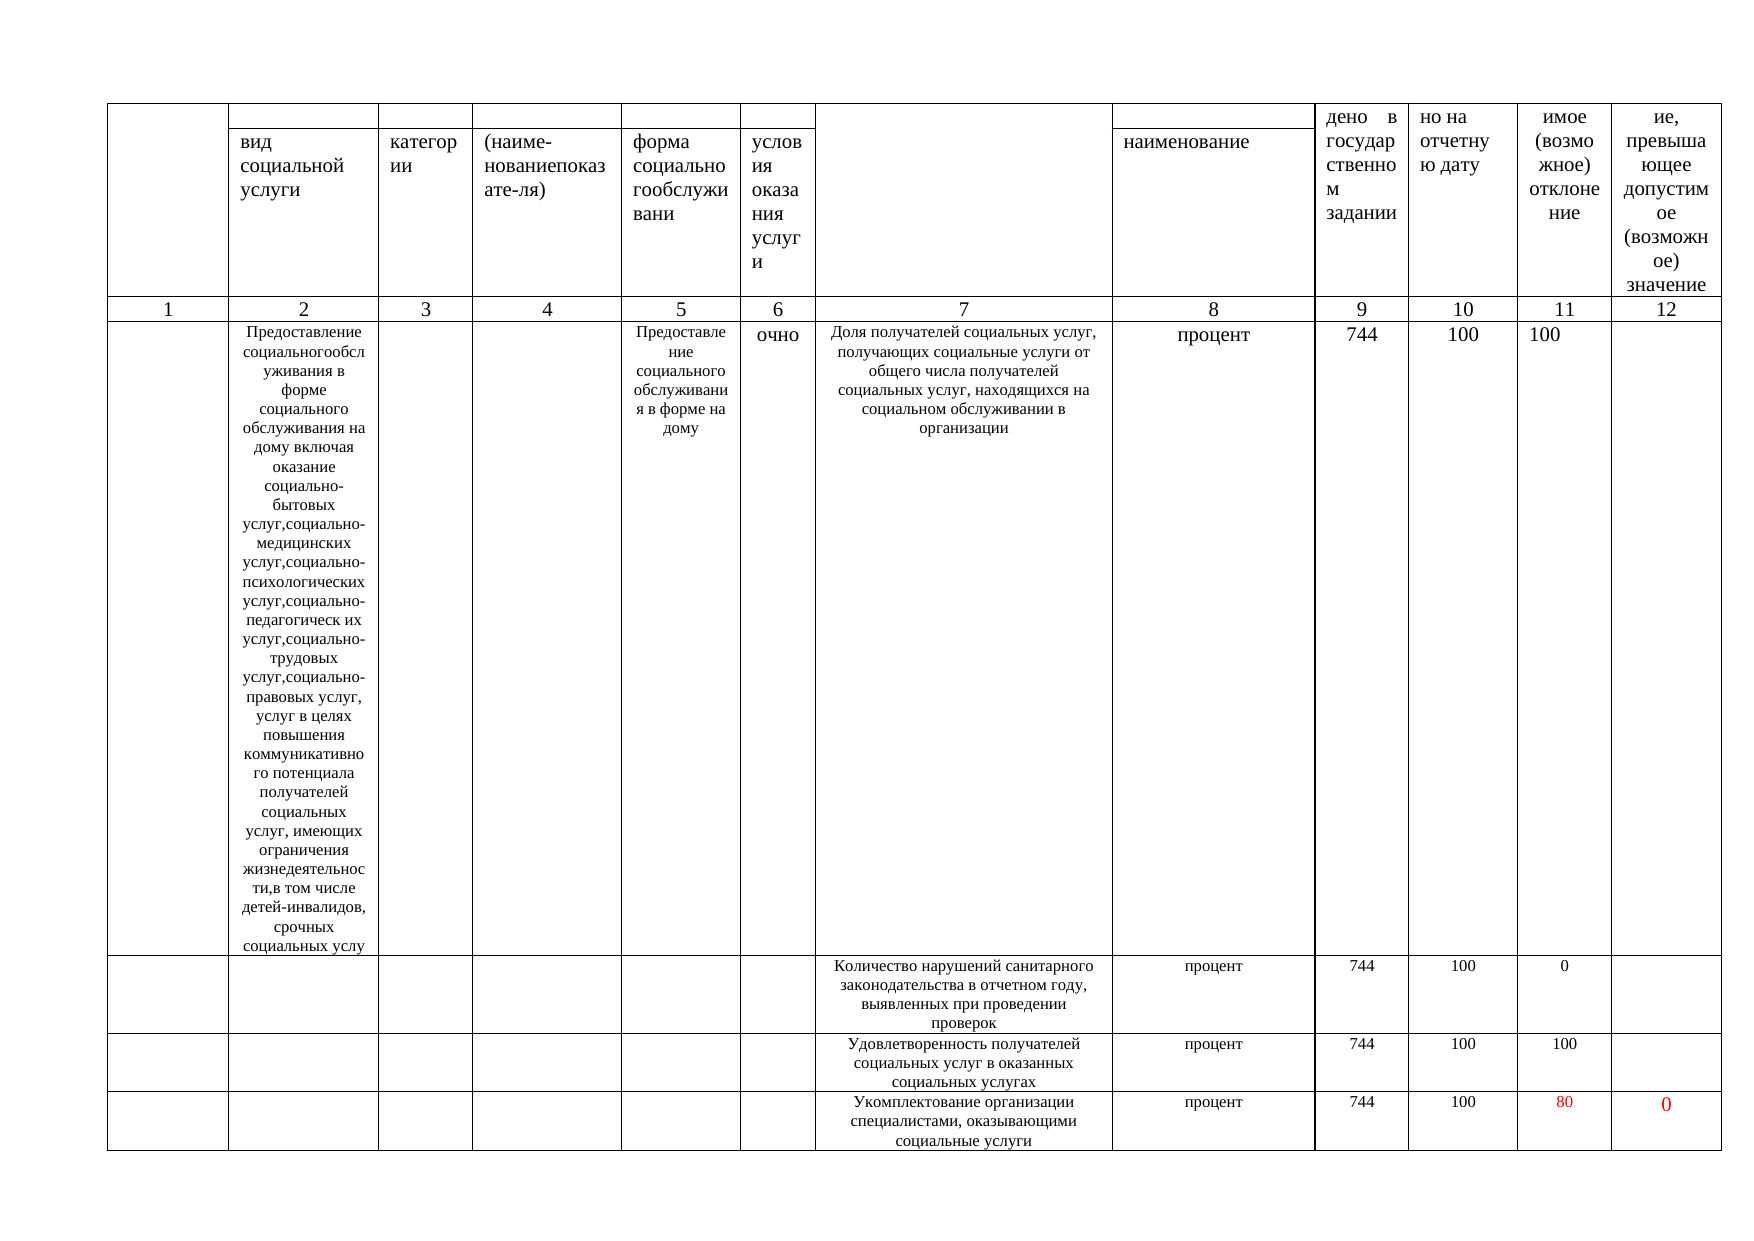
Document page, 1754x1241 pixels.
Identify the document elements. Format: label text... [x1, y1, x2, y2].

table_cell вид социальной услуги [229, 129, 378, 296]
table_cell [473, 104, 621, 128]
table_cell [108, 1034, 228, 1091]
table_cell условия оказания услуги [741, 129, 815, 296]
table_cell 9 [1316, 297, 1408, 321]
table_cell [379, 1092, 472, 1149]
table_cell [1612, 956, 1721, 1032]
table_cell 6 [741, 297, 815, 321]
table_cell 100 [1409, 1034, 1517, 1091]
table_cell 2 [229, 297, 378, 321]
table_cell [379, 322, 472, 955]
table_cell [741, 956, 815, 1032]
table_cell Предоставление социальногообслуживания в форме социального обслуживания на дому включая оказание социально- бытовых услуг,социально- медицинских услуг,социально- психологическихуслуг,социально- педагогическ их услуг,социально- трудовых услуг,социально-правовых услуг, услуг в целях повышения коммуникативного потенциала получателей социальных услуг, имеющих ограничения жизнедеятельности,в том числе детей-инвалидов, срочных социальных услу [229, 322, 378, 955]
table_cell 100 [1409, 956, 1517, 1032]
table_cell [741, 104, 815, 128]
table_cell 100 [1518, 322, 1611, 955]
table_cell 11 [1518, 297, 1611, 321]
table_cell [1612, 322, 1721, 955]
table_cell форма социальногообслуживани [622, 129, 740, 296]
table_cell 100 [1518, 1034, 1611, 1091]
table_cell 744 [1316, 956, 1408, 1032]
table_cell [108, 956, 228, 1032]
table_cell Предоставление социального обслуживания в форме на дому [622, 322, 740, 955]
table_cell процент [1113, 322, 1314, 955]
table_cell процент [1113, 956, 1314, 1032]
table_cell Доля получателей социальных услуг, получающих социальные услуги от общего числа получателей социальных услуг, находящихся на социальном обслуживании в организации [816, 322, 1112, 955]
table_cell [622, 104, 740, 128]
table_cell имое (возможное) отклонение [1518, 104, 1611, 296]
table_cell [379, 1034, 472, 1091]
table_cell [622, 1034, 740, 1091]
table_cell 7 [816, 297, 1112, 321]
table_cell 80 [1518, 1092, 1611, 1149]
table_cell 4 [473, 297, 621, 321]
table_cell [229, 956, 378, 1032]
table_cell [473, 1034, 621, 1091]
table_cell [622, 1092, 740, 1149]
table_cell [229, 1034, 378, 1091]
table_cell [473, 956, 621, 1032]
table_cell ие, превышающее допустимое (возможное) значение [1612, 104, 1721, 296]
table_cell 10 [1409, 297, 1517, 321]
table_cell 8 [1113, 297, 1314, 321]
table_cell [1612, 1034, 1721, 1091]
table_cell [229, 104, 378, 128]
table_cell Удовлетворенность получателей социальных услуг в оказанных социальных услугах [816, 1034, 1112, 1091]
table_cell [741, 1034, 815, 1091]
table_cell 744 [1316, 322, 1408, 955]
table_cell процент [1113, 1092, 1314, 1149]
table_cell процент [1113, 1034, 1314, 1091]
table_cell очно [741, 322, 815, 955]
table_cell 744 [1316, 1092, 1408, 1149]
table_cell 5 [622, 297, 740, 321]
table_cell 0 [1612, 1092, 1721, 1149]
table_cell категории [379, 129, 472, 296]
table_header [108, 104, 228, 296]
table_cell Укомплектование организации специалистами, оказывающими социальные услуги [816, 1092, 1112, 1149]
table_cell [229, 1092, 378, 1149]
table_cell [379, 104, 472, 128]
table_cell 12 [1612, 297, 1721, 321]
table_cell [108, 322, 228, 955]
table_cell [816, 104, 1112, 296]
table_cell 100 [1409, 1092, 1517, 1149]
table_cell (наиме-нованиепоказате-ля) [473, 129, 621, 296]
table_cell дено в государственном задании [1316, 104, 1408, 296]
table_cell наименование [1113, 129, 1314, 296]
table_cell 100 [1409, 322, 1517, 955]
table_cell 3 [379, 297, 472, 321]
table_cell Количество нарушений санитарного законодательства в отчетном году, выявленных при проведении проверок [816, 956, 1112, 1032]
table_cell [473, 1092, 621, 1149]
table_cell [1113, 104, 1314, 128]
table_cell но на отчетную дату [1409, 104, 1517, 296]
table_cell [741, 1092, 815, 1149]
table_cell [108, 1092, 228, 1149]
table_cell [622, 956, 740, 1032]
table_cell [379, 956, 472, 1032]
table_cell 1 [108, 297, 228, 321]
table_cell [473, 322, 621, 955]
table_cell 744 [1316, 1034, 1408, 1091]
table_cell 0 [1518, 956, 1611, 1032]
